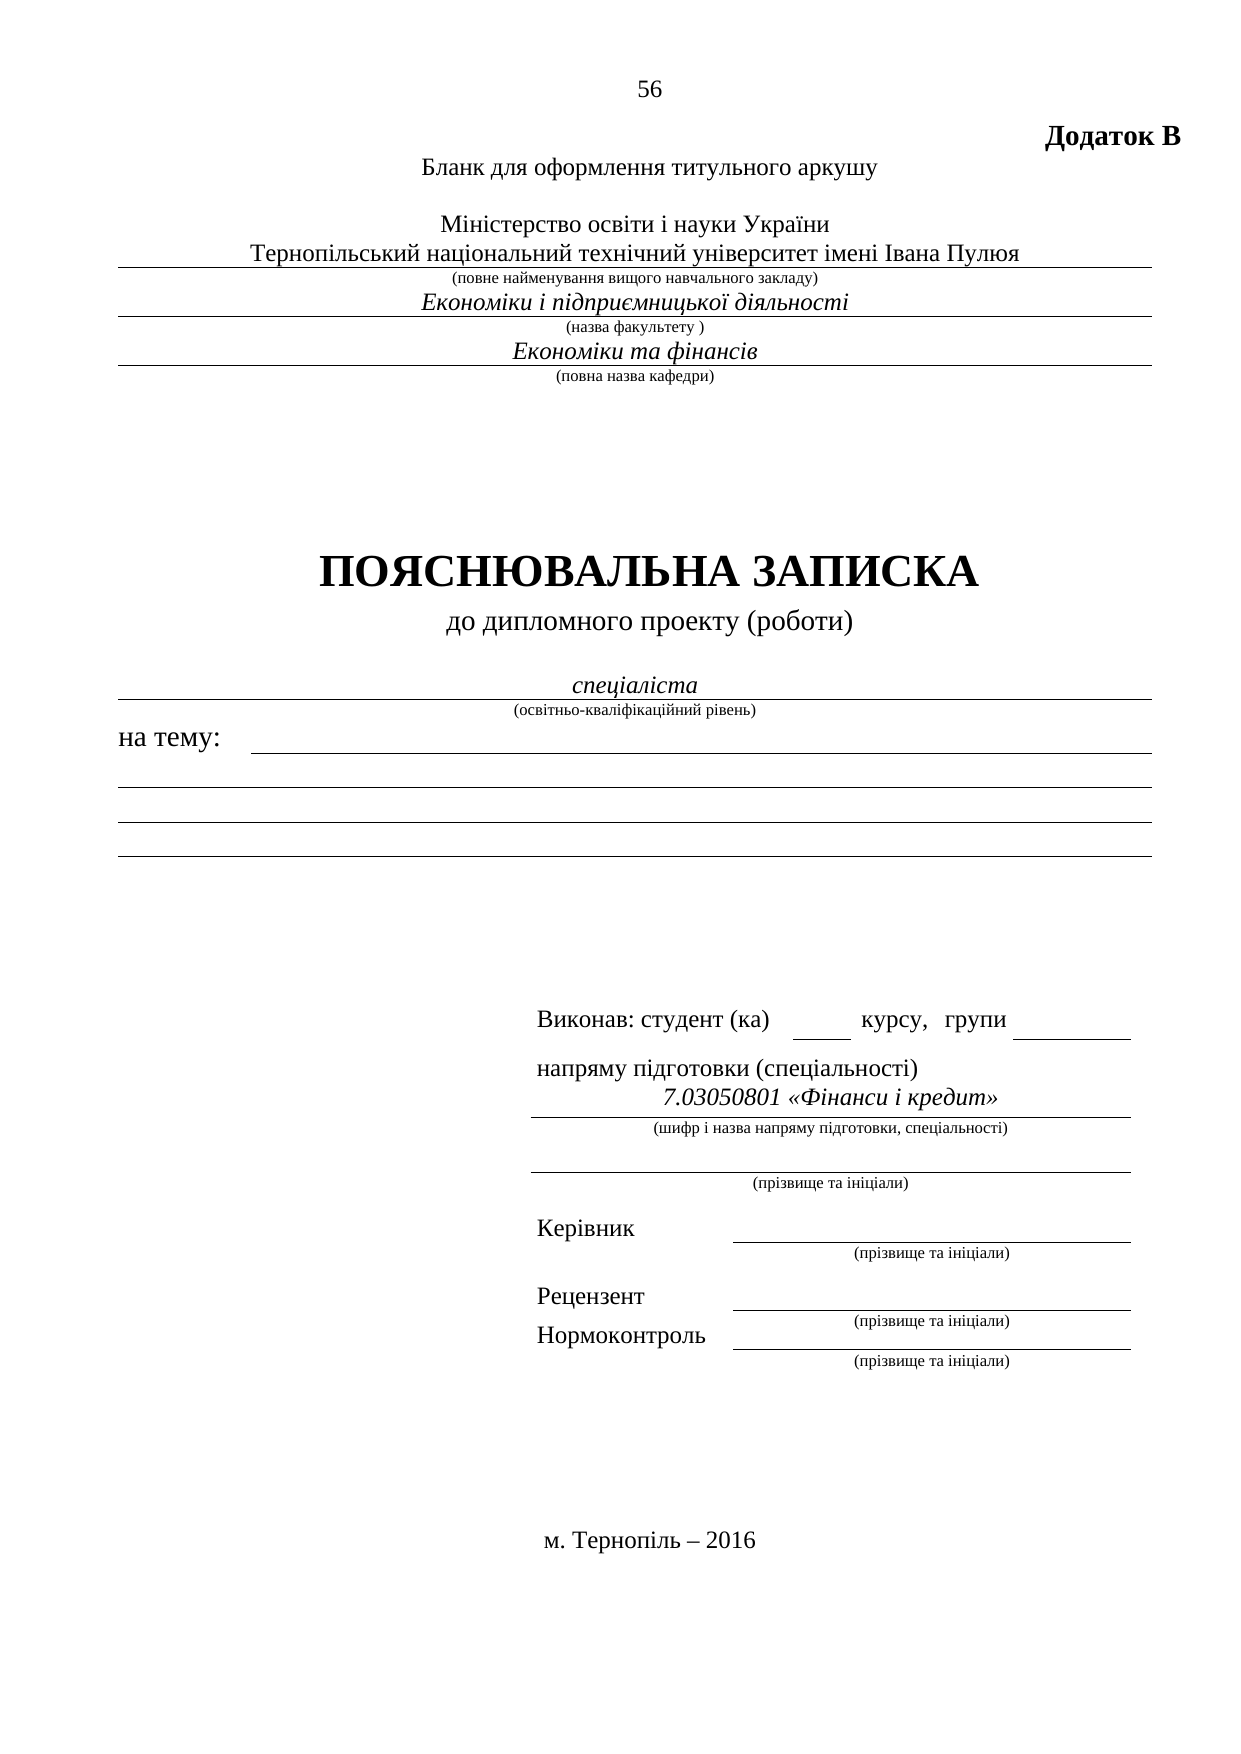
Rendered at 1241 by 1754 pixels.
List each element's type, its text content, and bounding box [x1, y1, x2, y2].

table_cell [733, 1281, 1131, 1310]
table_header Виконав: студент (ка) [531, 991, 793, 1039]
table_cell (освітньо-кваліфікаційний рівень) [118, 700, 1152, 719]
table_cell [118, 753, 1152, 787]
table_cell [531, 1192, 1131, 1212]
table_cell [531, 1389, 733, 1491]
table_cell [531, 1137, 1131, 1172]
text Додаток В [118, 118, 1181, 152]
table_header спеціаліста [118, 670, 1152, 699]
table_cell [733, 1212, 1131, 1242]
table_cell Рецензент [531, 1281, 733, 1310]
table_cell на тему: [118, 719, 251, 752]
table_cell (повне найменування вищого навчального закладу) [118, 268, 1152, 287]
table_header [1013, 991, 1131, 1039]
table_cell [251, 719, 1152, 752]
text до дипломного проекту (роботи) [118, 603, 1181, 636]
table_cell [733, 1389, 1131, 1491]
table_header групи [938, 991, 1013, 1039]
text м. Тернопіль – 2016 [118, 1525, 1181, 1553]
subtitle ПОЯСНЮВАЛЬНА ЗАПИСКА [118, 544, 1181, 597]
table_cell Керівник [531, 1212, 733, 1242]
table_cell напряму підготовки (спеціальності) [531, 1039, 1131, 1082]
table_header Міністерство освіти і науки України Тернопільський національний технічний університет імені Івана Пулюя [118, 180, 1152, 267]
table_cell Нормоконтроль [531, 1310, 733, 1349]
table_cell [118, 788, 1152, 822]
table_cell [531, 1349, 733, 1389]
table_cell (повна назва кафедри) [118, 366, 1152, 385]
table_cell (назва факультету ) [118, 317, 1152, 336]
table_cell [531, 1242, 733, 1281]
table_cell Економіки та фінансів [118, 336, 1152, 364]
table_cell Економіки і підприємницької діяльності [118, 287, 1152, 316]
table_cell 7.03050801 «Фінанси і кредит» [531, 1082, 1131, 1117]
table_header [793, 991, 851, 1039]
table_cell (прізвище та ініціали) [733, 1243, 1131, 1281]
table_cell (прізвище та ініціали) [733, 1350, 1131, 1389]
table_cell (прізвище та ініціали) [733, 1311, 1131, 1349]
table_header курсу, [851, 991, 938, 1039]
table_cell (прізвище та ініціали) [531, 1173, 1131, 1192]
text Бланк для оформлення титульного аркушу [118, 152, 1181, 180]
table_cell [118, 823, 1152, 856]
table_cell (шифр і назва напряму підготовки, спеціальності) [531, 1118, 1131, 1137]
